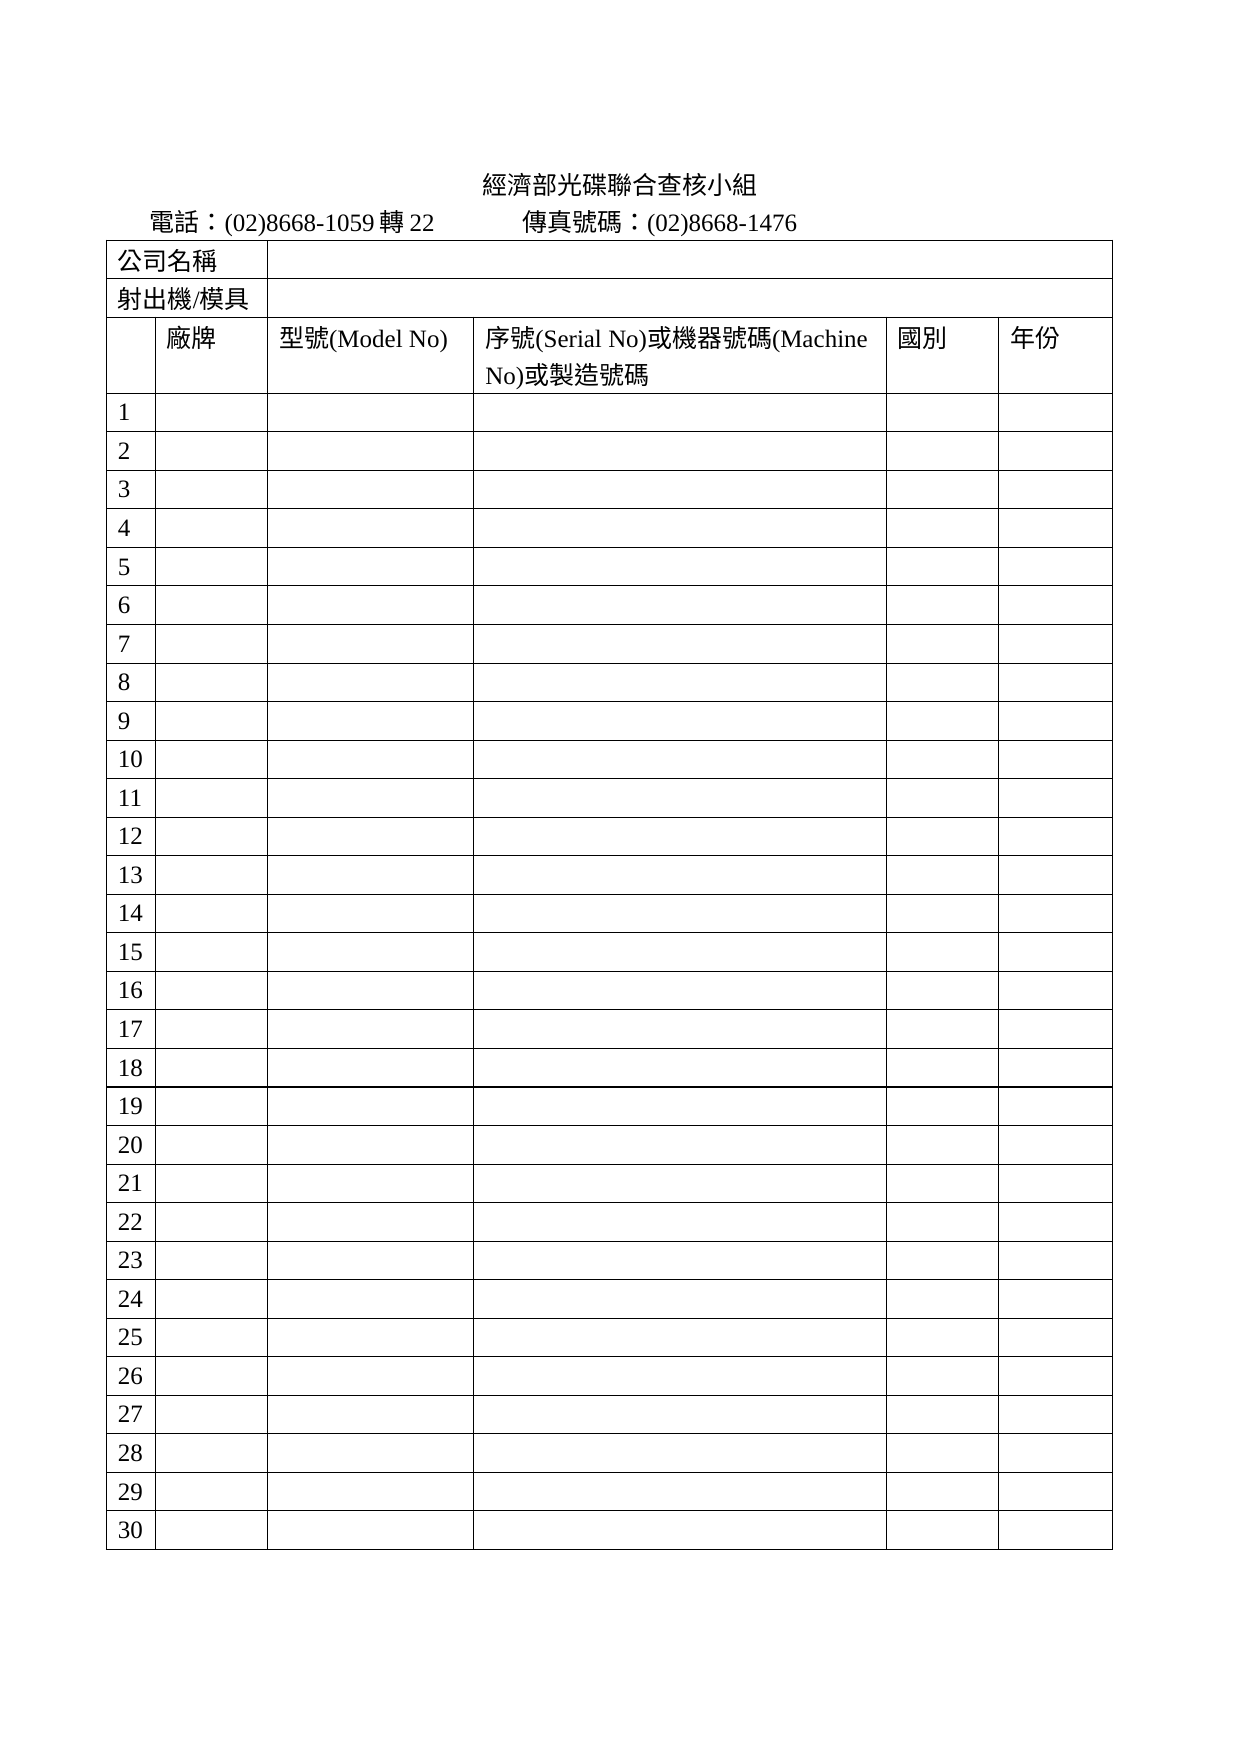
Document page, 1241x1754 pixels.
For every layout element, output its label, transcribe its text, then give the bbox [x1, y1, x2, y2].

table_cell 13 [107, 856, 155, 894]
table_cell [999, 1396, 1112, 1433]
table_cell [999, 1049, 1112, 1086]
table_cell [107, 318, 155, 393]
table_cell [887, 741, 998, 778]
table_cell [156, 625, 267, 662]
table_cell [474, 548, 886, 585]
table_cell [268, 933, 473, 971]
table_cell [474, 779, 886, 817]
table_cell [156, 586, 267, 624]
table_cell [474, 1396, 886, 1433]
table_cell [268, 586, 473, 624]
table_cell [474, 1010, 886, 1048]
table_cell [887, 972, 998, 1009]
table_cell [474, 1280, 886, 1318]
table_cell 國別 [887, 318, 998, 393]
table_cell [999, 779, 1112, 817]
table_cell [887, 1049, 998, 1086]
table_cell [999, 818, 1112, 855]
table_cell 27 [107, 1396, 155, 1433]
table_cell [268, 1049, 473, 1086]
table_cell [999, 1126, 1112, 1163]
table_cell 12 [107, 818, 155, 855]
table_cell [156, 1396, 267, 1433]
table_cell [474, 394, 886, 431]
table_cell 1 [107, 394, 155, 431]
table_cell [887, 933, 998, 971]
table_cell [156, 1165, 267, 1202]
table_cell [474, 1319, 886, 1356]
table_cell [268, 1280, 473, 1318]
table_cell [156, 471, 267, 508]
table_cell [999, 1473, 1112, 1510]
table_cell [887, 818, 998, 855]
table_cell [156, 664, 267, 701]
table_cell [887, 1165, 998, 1202]
table_cell [268, 394, 473, 431]
table_cell 20 [107, 1126, 155, 1163]
table_cell [999, 471, 1112, 508]
table_cell [268, 471, 473, 508]
table_cell [887, 1126, 998, 1163]
table_cell 6 [107, 586, 155, 624]
table_cell 29 [107, 1473, 155, 1510]
table_cell [999, 586, 1112, 624]
table_cell [268, 625, 473, 662]
table_cell [156, 779, 267, 817]
table_cell 28 [107, 1434, 155, 1472]
table_cell [999, 895, 1112, 932]
table_cell [887, 1434, 998, 1472]
table_cell [999, 702, 1112, 739]
table_cell [887, 702, 998, 739]
table_cell 17 [107, 1010, 155, 1048]
table_cell [156, 895, 267, 932]
table_cell 30 [107, 1511, 155, 1549]
table_cell 型號(Model No) [268, 318, 473, 393]
table_cell 22 [107, 1203, 155, 1241]
table_cell [999, 664, 1112, 701]
table_cell 10 [107, 741, 155, 778]
text 經濟部光碟聯合查核小組 [118, 164, 1122, 202]
table_cell [999, 432, 1112, 470]
table_cell [268, 1434, 473, 1472]
table_cell [156, 432, 267, 470]
table_cell [999, 1165, 1112, 1202]
table_cell [156, 548, 267, 585]
table_cell [887, 1511, 998, 1549]
table_cell [474, 972, 886, 1009]
table_cell 8 [107, 664, 155, 701]
table_cell 26 [107, 1357, 155, 1395]
table_cell [268, 1242, 473, 1279]
table_cell [887, 779, 998, 817]
table_cell [887, 1088, 998, 1125]
table_cell [999, 1280, 1112, 1318]
table_cell [887, 1473, 998, 1510]
table_cell [156, 1319, 267, 1356]
table_cell [999, 548, 1112, 585]
table_cell 4 [107, 509, 155, 547]
table_cell [887, 1319, 998, 1356]
table_cell [268, 895, 473, 932]
table_cell [156, 1242, 267, 1279]
table_cell 25 [107, 1319, 155, 1356]
table_cell [156, 1511, 267, 1549]
table_cell [474, 509, 886, 547]
table_cell [474, 933, 886, 971]
table_cell [156, 702, 267, 739]
table_cell [156, 1473, 267, 1510]
table_cell [887, 856, 998, 894]
table_cell [474, 1088, 886, 1125]
table_cell [474, 1357, 886, 1395]
table_cell [268, 509, 473, 547]
table_cell [474, 1511, 886, 1549]
table_cell [474, 1165, 886, 1202]
table_cell 射出機/模具 [107, 279, 267, 317]
table_cell [156, 856, 267, 894]
table_cell [474, 1434, 886, 1472]
table_cell [156, 1049, 267, 1086]
table_cell [268, 1088, 473, 1125]
table_cell [474, 741, 886, 778]
table_cell [887, 432, 998, 470]
table_cell [156, 1203, 267, 1241]
table_cell [268, 1511, 473, 1549]
table_cell [999, 394, 1112, 431]
table_cell [999, 933, 1112, 971]
table_cell [474, 664, 886, 701]
table_cell [268, 1165, 473, 1202]
table_cell [474, 895, 886, 932]
table_cell [156, 1088, 267, 1125]
table_cell [268, 741, 473, 778]
table_cell 15 [107, 933, 155, 971]
table_cell [268, 1396, 473, 1433]
table_cell [999, 1434, 1112, 1472]
table_cell [268, 972, 473, 1009]
table_cell [999, 625, 1112, 662]
table_cell [999, 1242, 1112, 1279]
table_cell [268, 664, 473, 701]
table_cell [887, 1280, 998, 1318]
table_cell [268, 702, 473, 739]
table_cell 21 [107, 1165, 155, 1202]
table_cell [887, 394, 998, 431]
table_cell [156, 1010, 267, 1048]
table_cell 14 [107, 895, 155, 932]
table_cell [268, 1357, 473, 1395]
table_cell [887, 1357, 998, 1395]
table_cell [474, 1203, 886, 1241]
table_cell [887, 548, 998, 585]
table_cell [999, 856, 1112, 894]
table_cell [887, 664, 998, 701]
table_cell 廠牌 [156, 318, 267, 393]
table_cell [474, 1126, 886, 1163]
table_cell [474, 1473, 886, 1510]
table_cell 16 [107, 972, 155, 1009]
table_cell [999, 1203, 1112, 1241]
table_cell 11 [107, 779, 155, 817]
table_cell [268, 1126, 473, 1163]
table_cell [999, 1319, 1112, 1356]
table_cell [474, 625, 886, 662]
table_cell [156, 741, 267, 778]
table_cell [268, 779, 473, 817]
table_cell 24 [107, 1280, 155, 1318]
table_cell [474, 1242, 886, 1279]
table_cell [156, 818, 267, 855]
table_cell [268, 818, 473, 855]
table_cell [887, 625, 998, 662]
table_cell 2 [107, 432, 155, 470]
table_cell [268, 1010, 473, 1048]
table_cell [268, 1203, 473, 1241]
table_cell [156, 1357, 267, 1395]
table_cell [887, 471, 998, 508]
table_cell [474, 702, 886, 739]
table_cell [887, 1396, 998, 1433]
table_cell [474, 1049, 886, 1086]
table_cell [474, 432, 886, 470]
table_cell [156, 933, 267, 971]
table_cell [474, 586, 886, 624]
table_cell 23 [107, 1242, 155, 1279]
table_cell [474, 818, 886, 855]
table_cell 序號(Serial No)或機器號碼(Machine No)或製造號碼 [474, 318, 886, 393]
table_cell [887, 895, 998, 932]
table_cell 3 [107, 471, 155, 508]
table_cell [268, 432, 473, 470]
table_cell [156, 1434, 267, 1472]
table_cell [887, 1203, 998, 1241]
table_cell [999, 509, 1112, 547]
table_header [268, 241, 1112, 278]
table_cell [887, 1242, 998, 1279]
table_cell 19 [107, 1088, 155, 1125]
table_cell [268, 548, 473, 585]
table_cell [999, 1088, 1112, 1125]
table_cell [156, 509, 267, 547]
table_cell [474, 471, 886, 508]
table_cell [268, 279, 1112, 317]
table_cell 18 [107, 1049, 155, 1086]
table_cell [999, 1357, 1112, 1395]
text 電話：(02)8668-1059轉22 傳真號碼：(02)8668-1476 [118, 202, 1122, 239]
table_cell [156, 1280, 267, 1318]
table_cell [156, 1126, 267, 1163]
table_cell [474, 856, 886, 894]
table_cell [268, 1319, 473, 1356]
table_cell 7 [107, 625, 155, 662]
table_cell [999, 1511, 1112, 1549]
table_cell [156, 972, 267, 1009]
table_cell [268, 856, 473, 894]
table_cell [999, 1010, 1112, 1048]
table_cell 年份 [999, 318, 1112, 393]
table_cell 9 [107, 702, 155, 739]
table_cell [156, 394, 267, 431]
table_header 公司名稱 [107, 241, 267, 278]
table_cell [887, 1010, 998, 1048]
table_cell 5 [107, 548, 155, 585]
table_cell [268, 1473, 473, 1510]
table_cell [999, 741, 1112, 778]
table_cell [999, 972, 1112, 1009]
table_cell [887, 509, 998, 547]
table_cell [887, 586, 998, 624]
